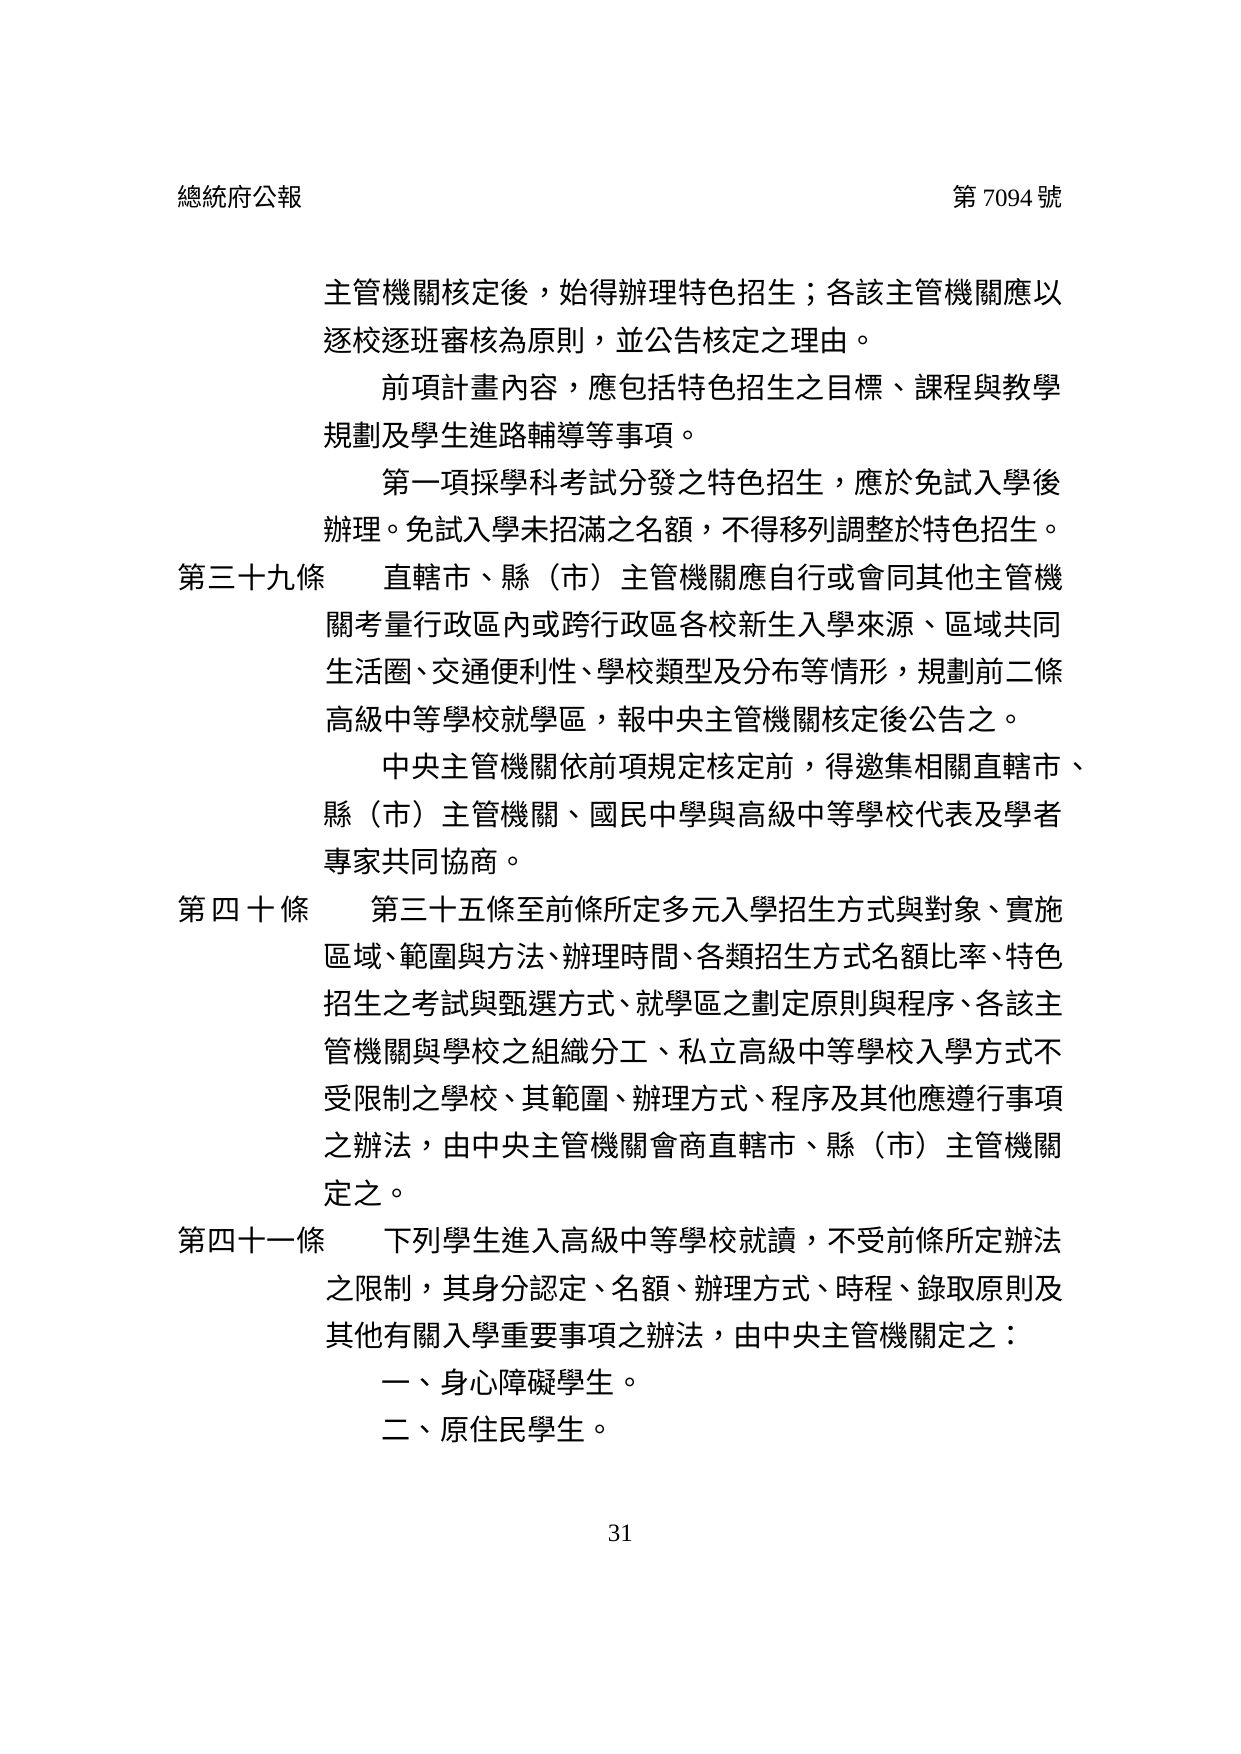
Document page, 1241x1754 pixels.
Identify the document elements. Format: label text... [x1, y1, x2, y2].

text 前項計畫內容，應包括特色招生之目標、課程與教學規劃及學生進路輔導等事項。 [323, 361, 1063, 455]
text 主管機關核定後，始得辦理特色招生；各該主管機關應以逐校逐班審核為原則，並公告核定之理由。 [323, 266, 1063, 361]
text 中央主管機關依前項規定核定前，得邀集相關直轄市、縣（市）主管機關、國民中學與高級中等學校代表及學者專家共同協商。 [323, 740, 1063, 882]
text 第一項採學科考試分發之特色招生，應於免試入學後辦理。免試入學未招滿之名額，不得移列調整於特色招生。 [323, 455, 1063, 550]
text 一、身心障礙學生。 [381, 1356, 1063, 1403]
text 第四十一條 下列學生進入高級中等學校就讀，不受前條所定辦法之限制，其身分認定、名額、辦理方式、時程、錄取原則及其他有關入學重要事項之辦法，由中央主管機關定之： [177, 1214, 1063, 1356]
text 第四十條 第三十五條至前條所定多元入學招生方式與對象、實施區域、範圍與方法、辦理時間、各類招生方式名額比率、特色招生之考試與甄選方式、就學區之劃定原則與程序、各該主管機關與學校之組織分工、私立高級中等學校入學方式不受限制之學校、其範圍、辦理方式、程序及其他應遵行事項之辦法，由中央主管機關會商直轄市、縣（市）主管機關定之。 [177, 882, 1063, 1214]
text 第三十九條 直轄市、縣（市）主管機關應自行或會同其他主管機關考量行政區內或跨行政區各校新生入學來源、區域共同生活圈、交通便利性、學校類型及分布等情形，規劃前二條高級中等學校就學區，報中央主管機關核定後公告之。 [177, 550, 1063, 740]
text 二、原住民學生。 [381, 1403, 1063, 1450]
